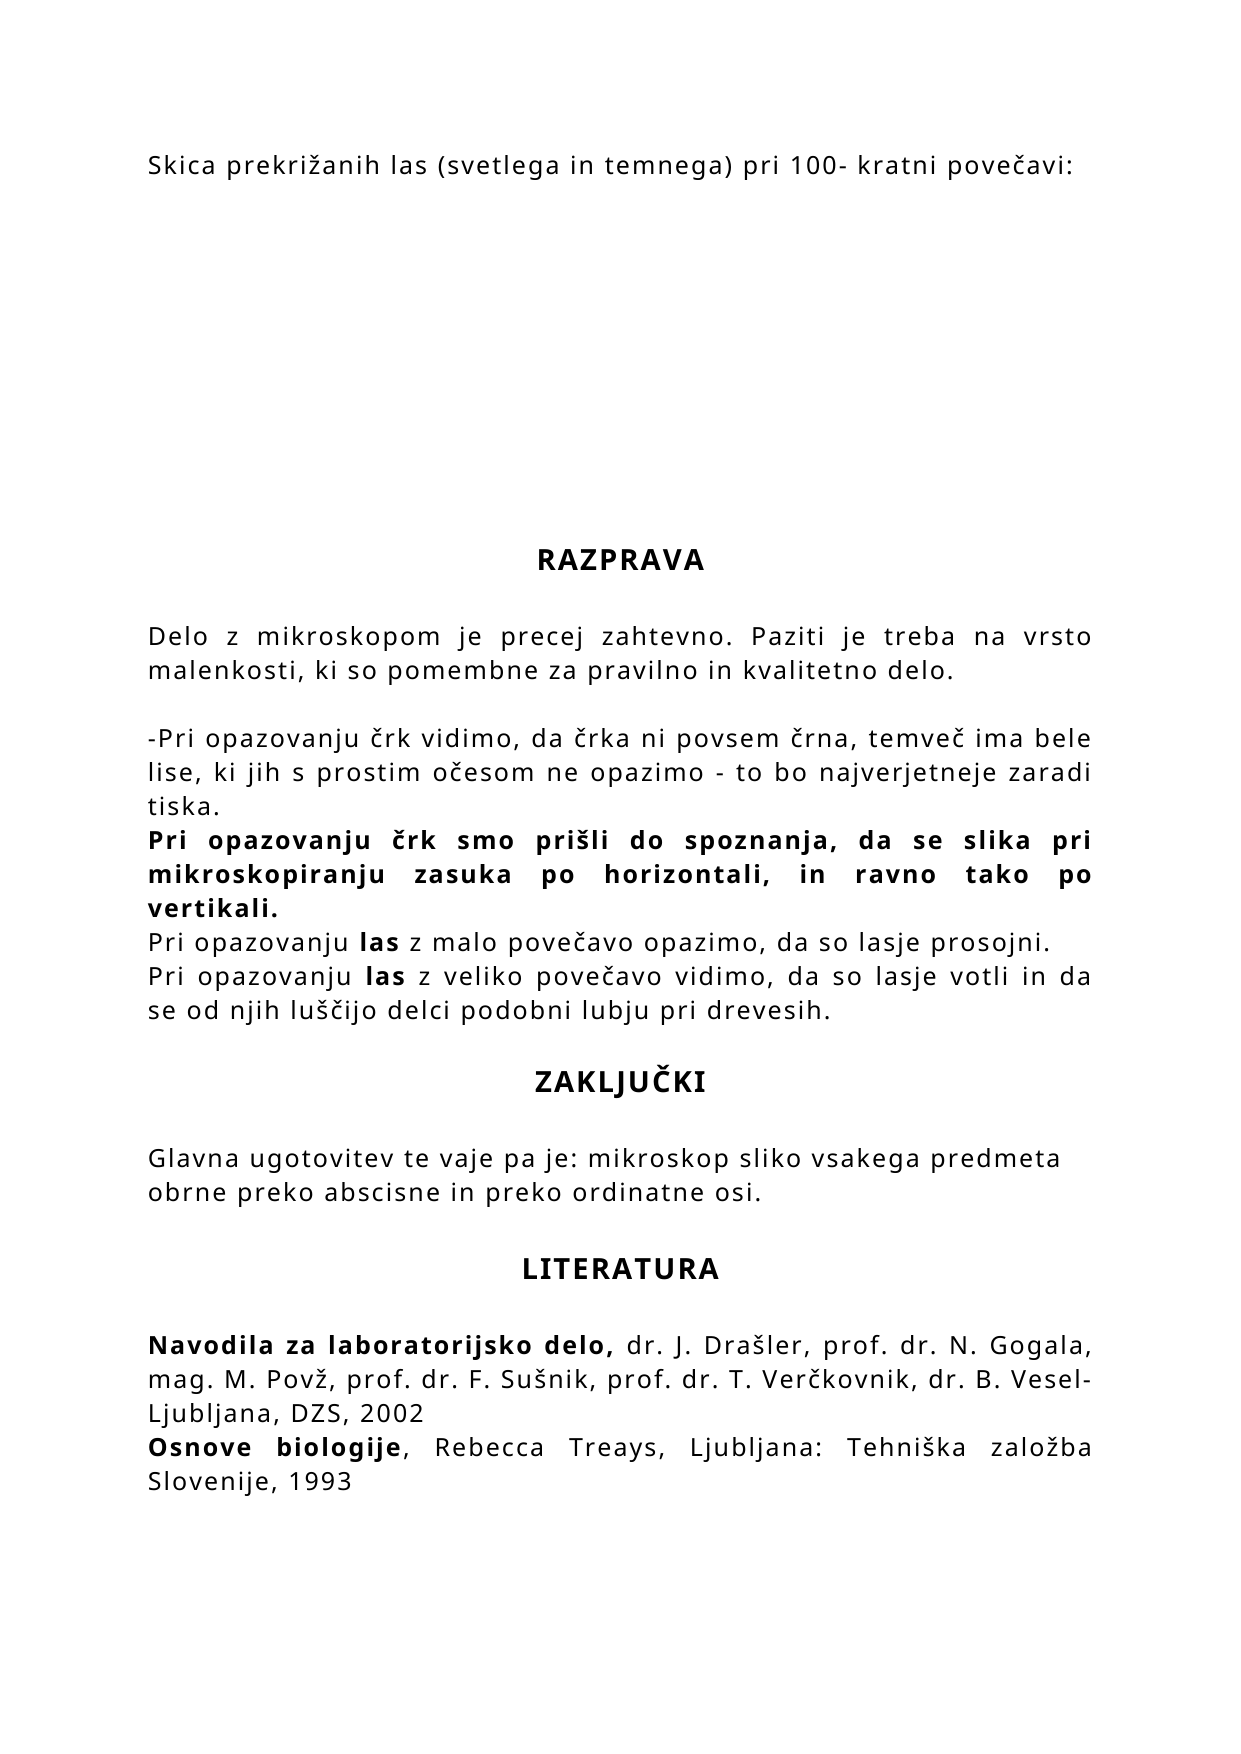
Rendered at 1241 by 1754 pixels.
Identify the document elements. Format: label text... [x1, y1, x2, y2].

subtitle LITERATURA [148, 1248, 1093, 1288]
subtitle Skica prekrižanih las (svetlega in temnega) pri 100- kratni povečavi: [148, 148, 1093, 182]
subtitle RAZPRAVA [148, 539, 1093, 578]
subtitle Delo z mikroskopom je precej zahtevno. Paziti je treba na vrsto malenkosti, ki so pomembne za pravilno in kvalitetno delo. [148, 618, 1093, 686]
text Pri opazovanju črk smo prišli do spoznanja, da se slika pri mikroskopiranju zasuka po horizontali, in ravno tako po vertikali. [148, 823, 1093, 925]
subtitle Navodila za laboratorijsko delo, dr. J. Drašler, prof. dr. N. Gogala, mag. M. Povž, prof. dr. F. Sušnik, prof. dr. T. Verčkovnik, dr. B. Vesel- Ljubljana, DZS, 2002 [148, 1328, 1093, 1430]
text Glavna ugotovitev te vaje pa je: mikroskop sliko vsakega predmeta obrne preko abscisne in preko ordinatne osi. [148, 1140, 1093, 1208]
text -Pri opazovanju črk vidimo, da črka ni povsem črna, temveč ima bele lise, ki jih s prostim očesom ne opazimo - to bo najverjetneje zaradi tiska. [148, 720, 1093, 823]
text Pri opazovanju las z veliko povečavo vidimo, da so lasje votli in da se od njih luščijo delci podobni lubju pri drevesih. [148, 959, 1093, 1027]
text Pri opazovanju las z malo povečavo opazimo, da so lasje prosojni. [148, 925, 1093, 959]
subtitle ZAKLJUČKI [148, 1061, 1093, 1101]
subtitle Osnove biologije, Rebecca Treays, Ljubljana: Tehniška založba Slovenije, 1993 [148, 1430, 1093, 1498]
